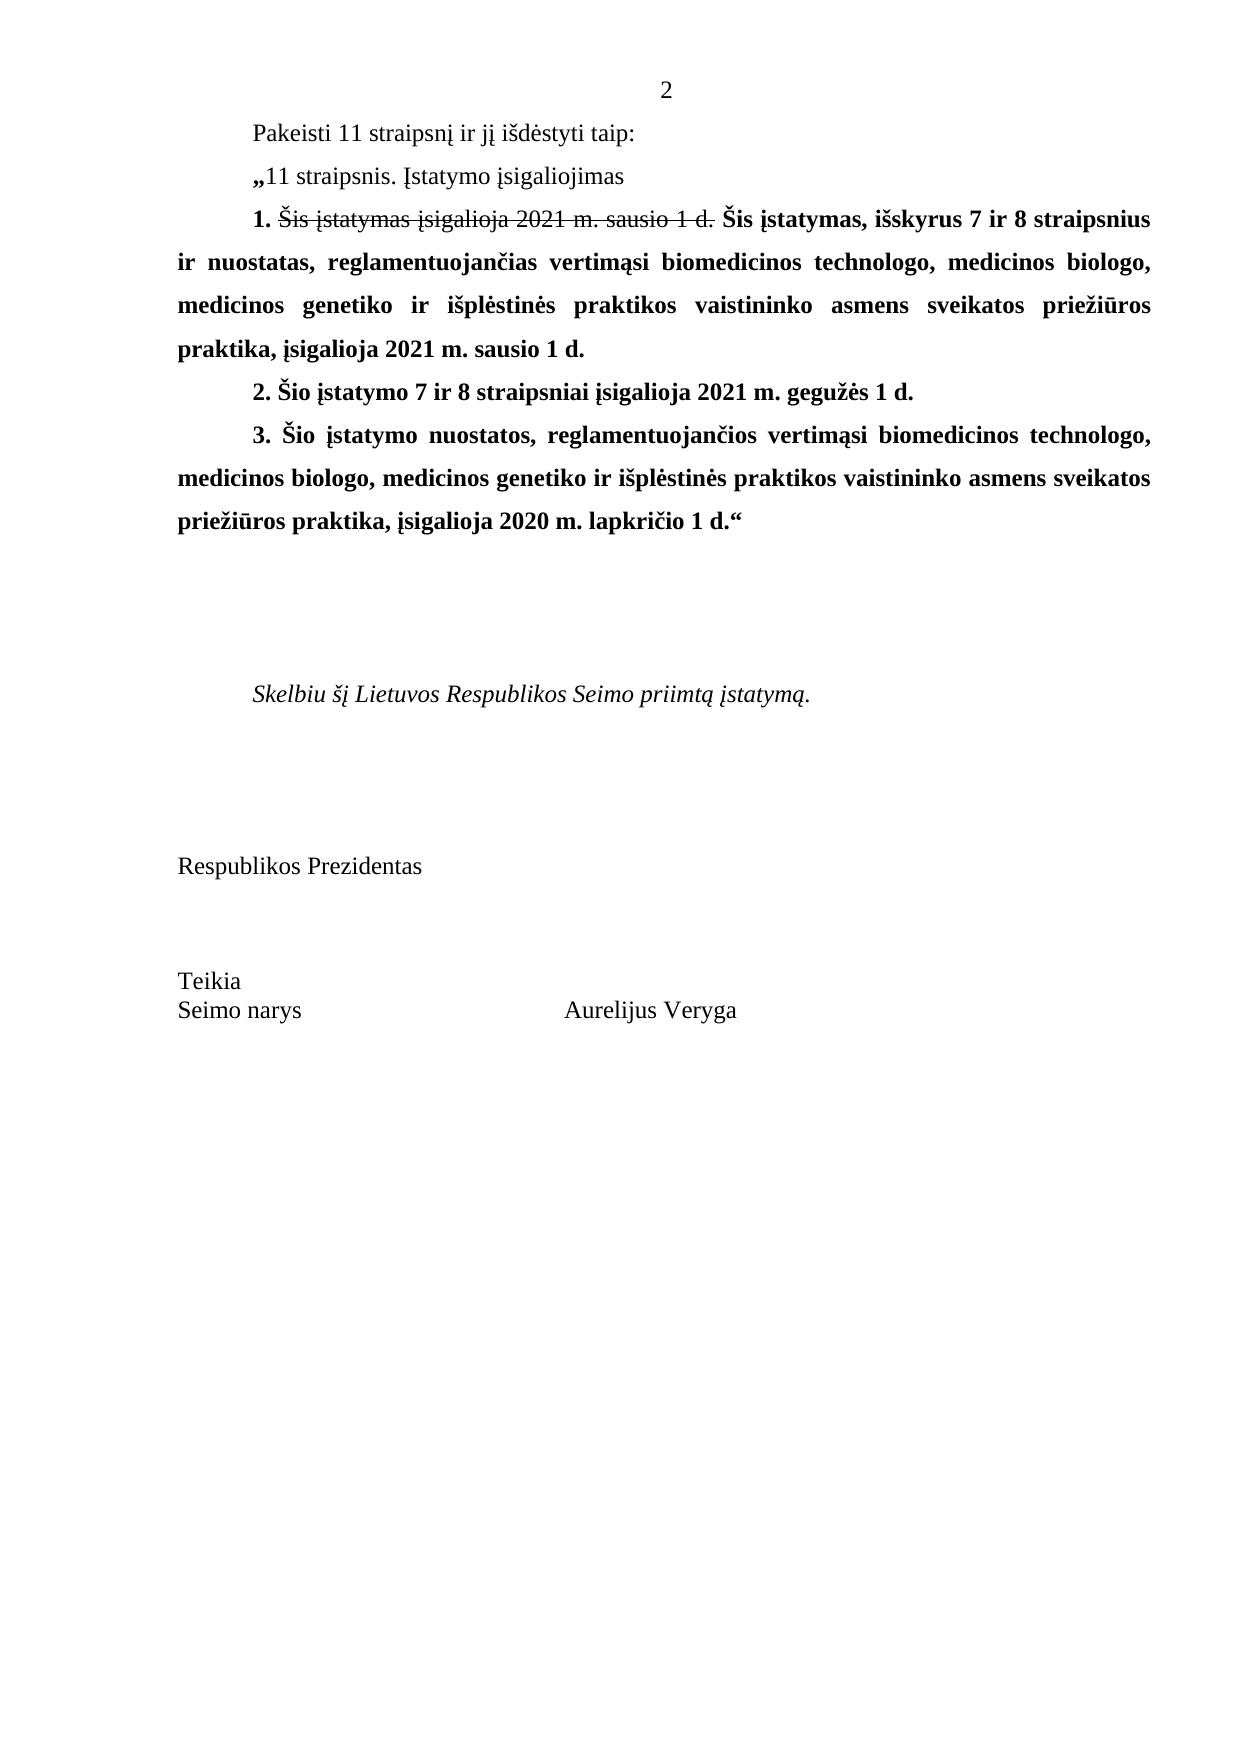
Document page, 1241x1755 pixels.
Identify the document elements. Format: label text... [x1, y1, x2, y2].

text Teikia [177, 966, 1152, 995]
text Skelbiu šį Lietuvos Respublikos Seimo priimtą įstatymą. [177, 679, 1152, 707]
text „11 straipsnis. Įstatymo įsigaliojimas [177, 161, 1152, 190]
text Pakeisti 11 straipsnį ir jį išdėstyti taip: [177, 118, 1152, 147]
text 3. Šio įstatymo nuostatos, reglamentuojančios vertimąsi biomedicinos technologo, medicinos biologo, medicinos genetiko ir išplėstinės praktikos vaistininko asmens sveikatos priežiūros praktika, įsigalioja 2020 m. lapkričio 1 d.“ [177, 420, 1152, 535]
text Respublikos Prezidentas [177, 851, 1152, 880]
text 2. Šio įstatymo 7 ir 8 straipsniai įsigalioja 2021 m. gegužės 1 d. [177, 377, 1152, 406]
text 1. Šis įstatymas įsigalioja 2021 m. sausio 1 d. Šis įstatymas, išskyrus 7 ir 8 straipsnius ir nuostatas, reglamentuojančias vertimąsi biomedicinos technologo, medicinos biologo, medicinos genetiko ir išplėstinės praktikos vaistininko asmens sveikatos priežiūros praktika, įsigalioja 2021 m. sausio 1 d. [177, 204, 1152, 362]
text Seimo narys Aurelijus Veryga [177, 995, 1152, 1024]
